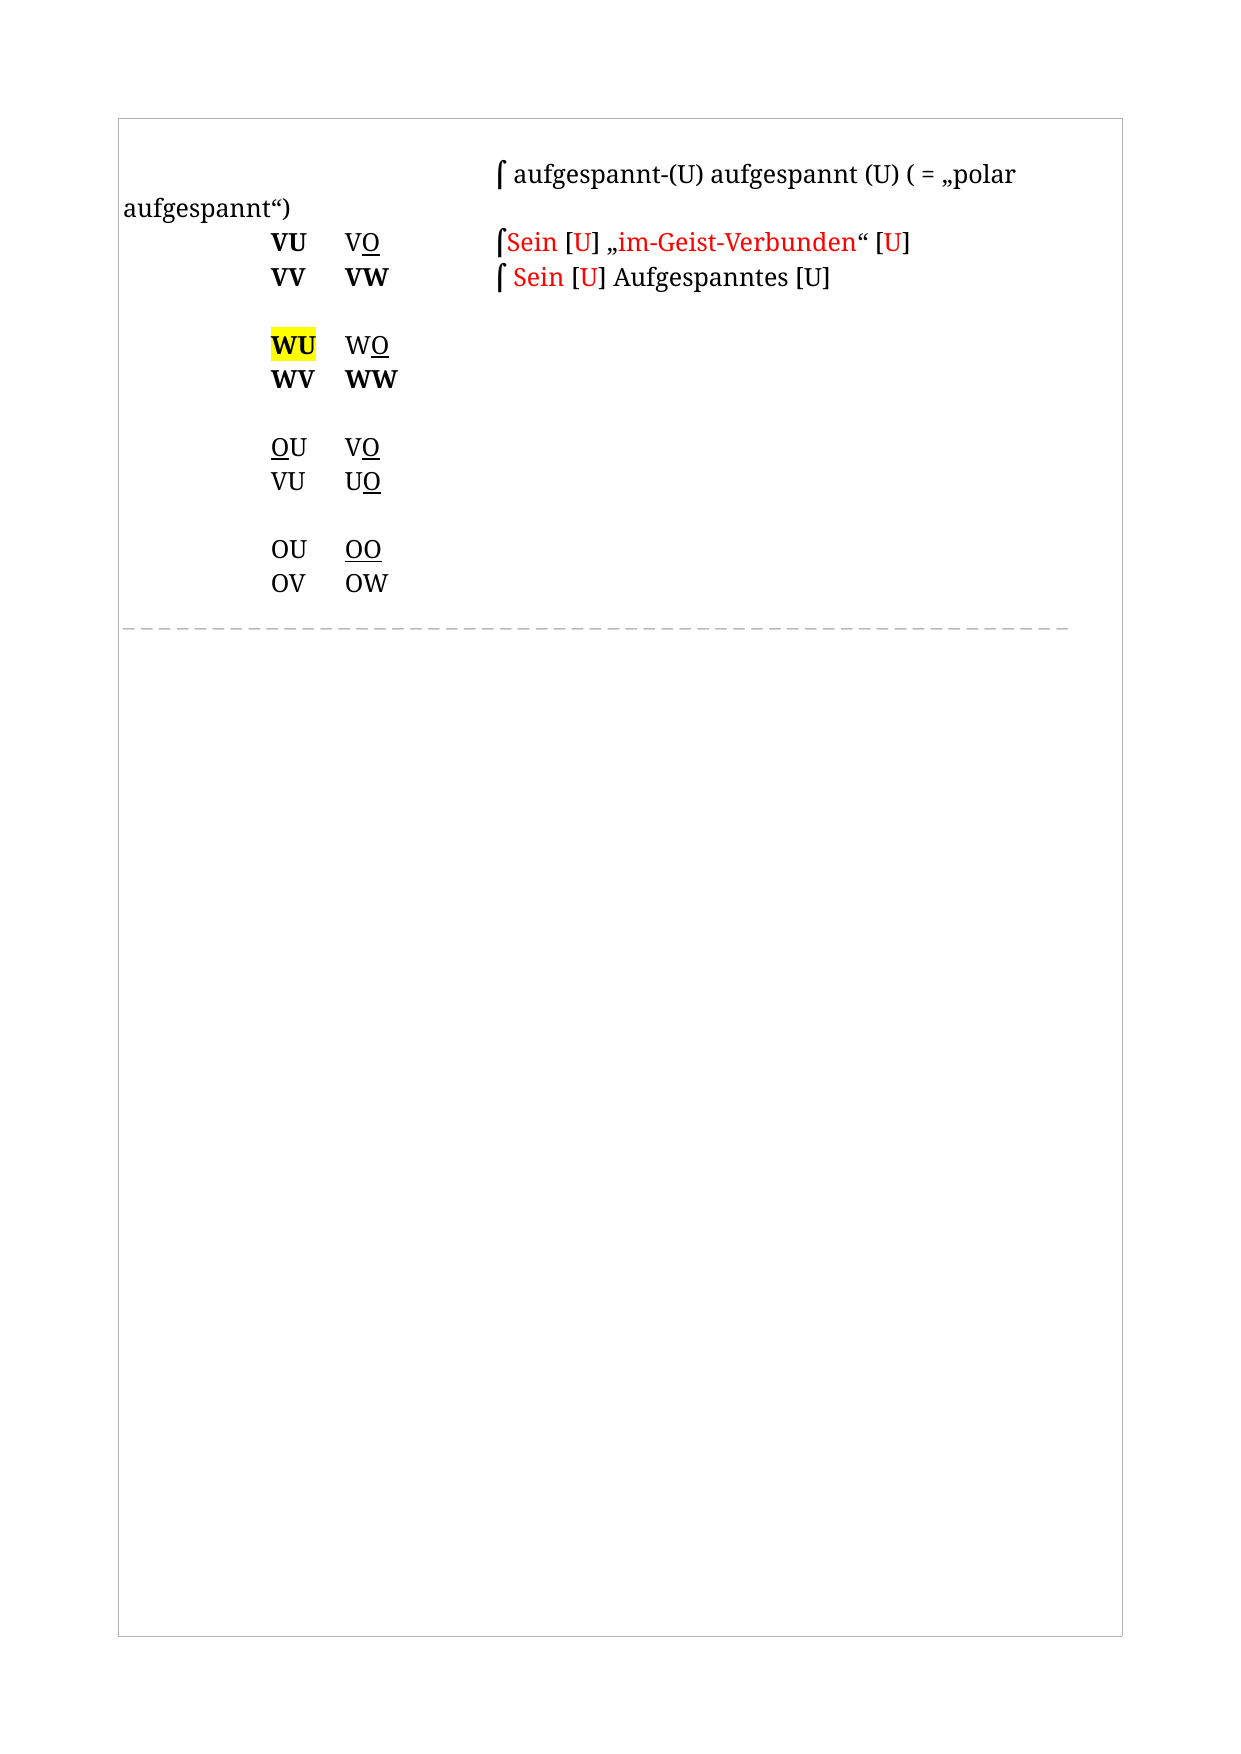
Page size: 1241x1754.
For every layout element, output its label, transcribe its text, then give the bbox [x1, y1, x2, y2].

text WU WO [123, 327, 1117, 361]
text ⌠ aufgespannt-(U) aufgespannt (U) ( = „polar aufgespannt“) [123, 157, 1117, 225]
text _ _ _ _ _ _ _ _ _ _ _ _ _ _ _ _ _ _ _ _ _ _ _ _ _ _ _ _ _ _ _ _ _ _ _ _ _ _ _ _ _ _ _ _ _ _ _ _ _ _ _ _ _ [123, 600, 1117, 634]
text OV OW [123, 566, 1117, 600]
text VV VW ⌠ Sein [U] Aufgespanntes [U] [123, 259, 1117, 293]
text VU UO [123, 463, 1117, 498]
text VU VO ⌠Sein [U] „im-Geist-Verbunden“ [U] [123, 225, 1117, 259]
text WV WW [123, 361, 1117, 395]
text OU OO [123, 532, 1117, 566]
text OU VO [123, 429, 1117, 463]
